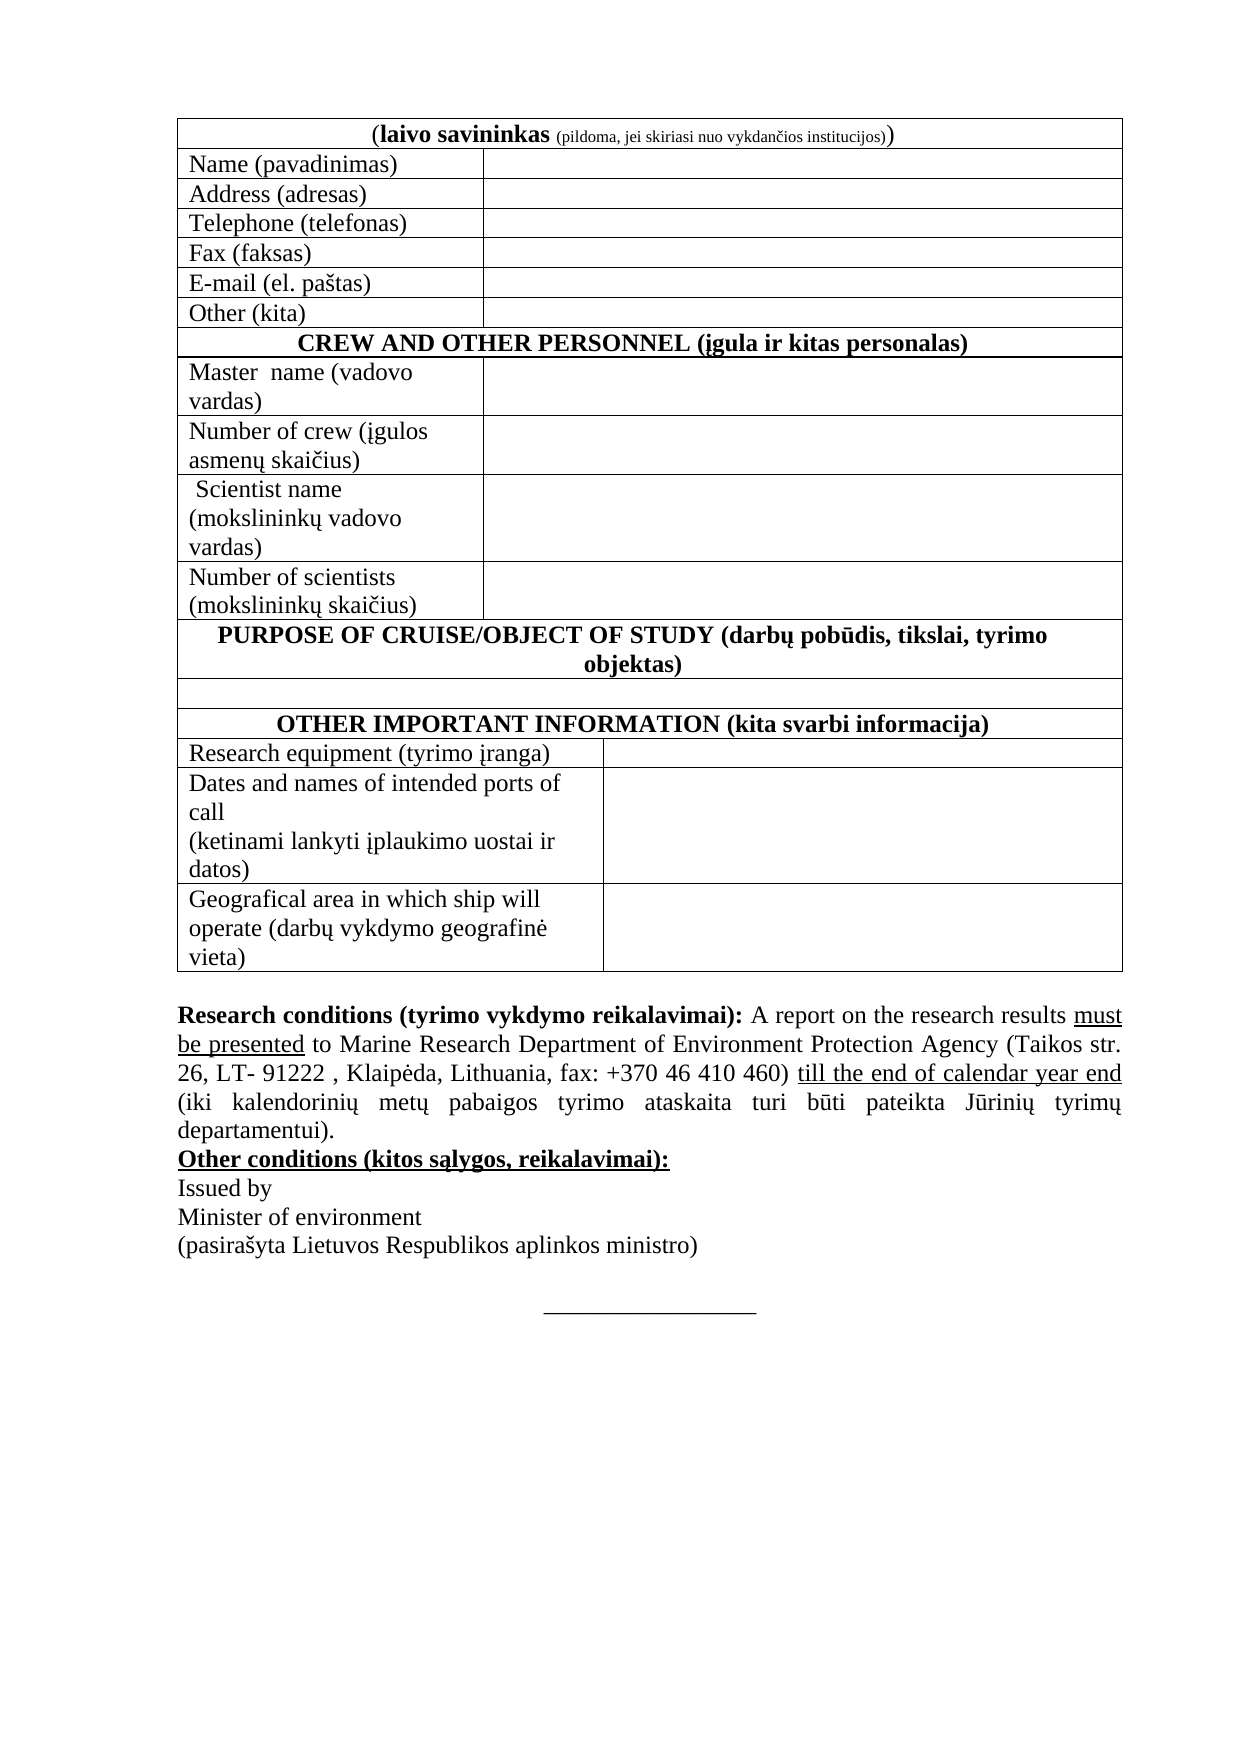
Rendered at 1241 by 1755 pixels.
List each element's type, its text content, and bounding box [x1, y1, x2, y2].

table_cell [484, 416, 1122, 473]
text Issued by [177, 1173, 1122, 1202]
table_cell [484, 475, 1122, 561]
table_cell Name (pavadinimas) [178, 149, 483, 178]
table_cell Number of crew (įgulos asmenų skaičius) [178, 416, 483, 473]
table_cell [484, 358, 1122, 415]
table_cell [1089, 679, 1122, 708]
text Minister of environment [177, 1202, 1122, 1230]
table_cell Master name (vadovo vardas) [178, 358, 483, 415]
table_cell [484, 562, 1122, 619]
table_cell [484, 179, 1122, 207]
table_cell [484, 238, 1122, 267]
table_cell Dates and names of intended ports of call (ketinami lankyti įplaukimo uostai ir datos) [178, 768, 603, 883]
table_cell E-mail (el. paštas) [178, 268, 483, 297]
table_cell Telephone (telefonas) [178, 209, 483, 237]
table_cell Geografical area in which ship will operate (darbų vykdymo geografinė vieta) [178, 884, 603, 971]
table_cell Address (adresas) [178, 179, 483, 207]
table_cell Number of scientists (mokslininkų skaičius) [178, 562, 483, 619]
table_cell [1089, 328, 1122, 356]
table_cell [484, 209, 1122, 237]
table_cell [1089, 119, 1122, 148]
table_cell [178, 679, 1088, 708]
text Research conditions (tyrimo vykdymo reikalavimai): A report on the research results must be presented to Marine Research Department of Environment Protection Agency (Taikos str. 26, LT- 91222 , Klaipėda, Lithuania, fax: +370 46 410 460) till the end of calendar year end (iki kalendorinių metų pabaigos tyrimo ataskaita turi būti pateikta Jūrinių tyrimų departamentui). [177, 1000, 1122, 1144]
table_cell [1089, 620, 1122, 678]
text (pasirašyta Lietuvos Respublikos aplinkos ministro) [177, 1230, 1122, 1259]
table_cell Research equipment (tyrimo įranga) [178, 739, 603, 767]
table_cell Scientist name (mokslininkų vadovo vardas) [178, 475, 483, 561]
table_cell OTHER IMPORTANT INFORMATION (kita svarbi informacija) [178, 709, 1088, 737]
table_cell [604, 884, 1122, 971]
table_cell [484, 149, 1122, 178]
table_cell [1089, 709, 1122, 737]
text Other conditions (kitos sąlygos, reikalavimai): [177, 1144, 1122, 1173]
table_cell [484, 268, 1122, 297]
table_cell [484, 298, 1122, 327]
text _________________ [177, 1288, 1122, 1317]
table_cell [604, 739, 1122, 767]
table_cell Fax (faksas) [178, 238, 483, 267]
table_cell Other (kita) [178, 298, 483, 327]
table_cell (laivo savininkas (pildoma, jei skiriasi nuo vykdančios institucijos)) [178, 119, 1088, 148]
table_cell CREW AND OTHER PERSONNEL (įgula ir kitas personalas) [178, 328, 1088, 356]
table_cell [604, 768, 1122, 883]
table_cell PURPOSE OF CRUISE/OBJECT OF STUDY (darbų pobūdis, tikslai, tyrimo objektas) [178, 620, 1088, 678]
